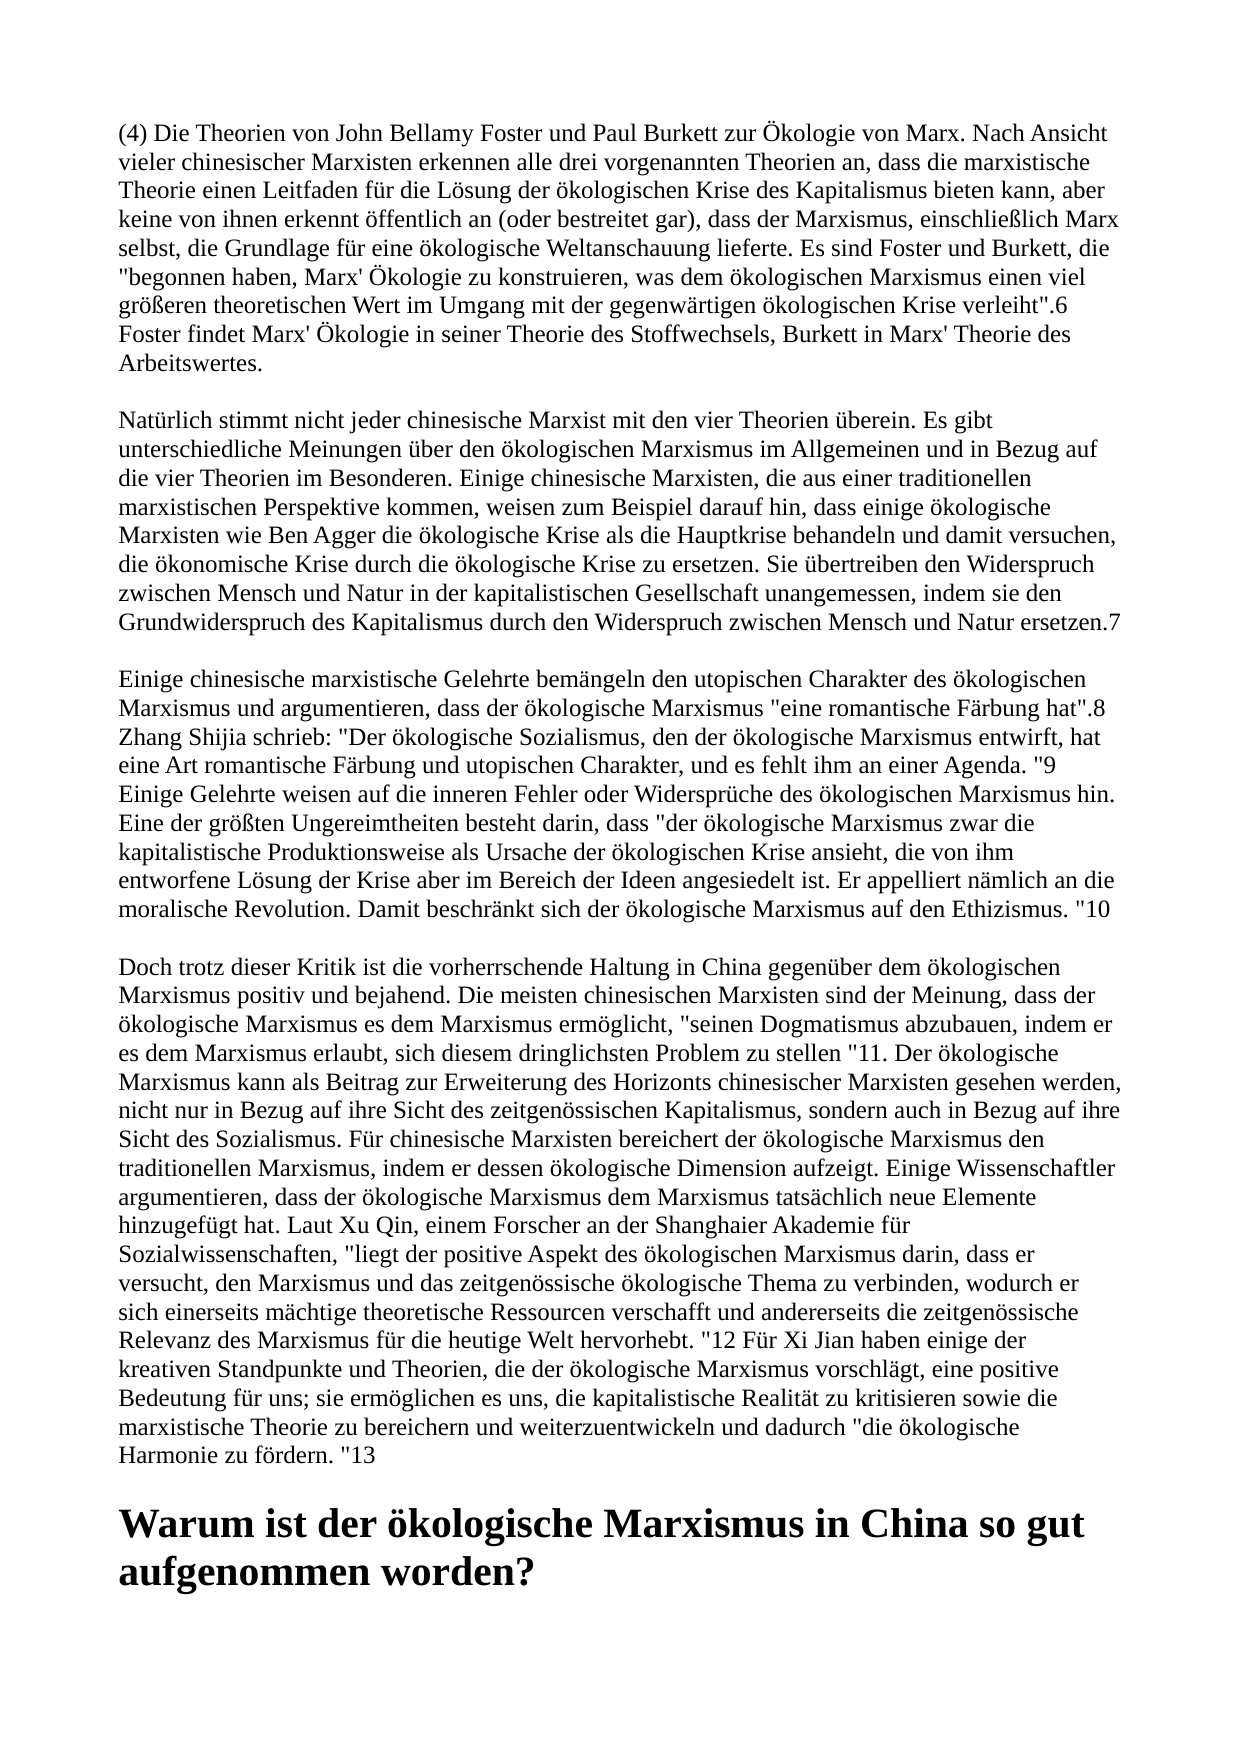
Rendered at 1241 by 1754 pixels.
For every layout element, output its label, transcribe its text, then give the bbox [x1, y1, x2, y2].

text Einige chinesische marxistische Gelehrte bemängeln den utopischen Charakter des ökologischen Marxismus und argumentieren, dass der ökologische Marxismus "eine romantische Färbung hat".8 Zhang Shijia schrieb: "Der ökologische Sozialismus, den der ökologische Marxismus entwirft, hat eine Art romantische Färbung und utopischen Charakter, und es fehlt ihm an einer Agenda. "9 Einige Gelehrte weisen auf die inneren Fehler oder Widersprüche des ökologischen Marxismus hin. Eine der größten Ungereimtheiten besteht darin, dass "der ökologische Marxismus zwar die kapitalistische Produktionsweise als Ursache der ökologischen Krise ansieht, die von ihm entworfene Lösung der Krise aber im Bereich der Ideen angesiedelt ist. Er appelliert nämlich an die moralische Revolution. Damit beschränkt sich der ökologische Marxismus auf den Ethizismus. "10 [118, 664, 1122, 923]
text Natürlich stimmt nicht jeder chinesische Marxist mit den vier Theorien überein. Es gibt unterschiedliche Meinungen über den ökologischen Marxismus im Allgemeinen und in Bezug auf die vier Theorien im Besonderen. Einige chinesische Marxisten, die aus einer traditionellen marxistischen Perspektive kommen, weisen zum Beispiel darauf hin, dass einige ökologische Marxisten wie Ben Agger die ökologische Krise als die Hauptkrise behandeln und damit versuchen, die ökonomische Krise durch die ökologische Krise zu ersetzen. Sie übertreiben den Widerspruch zwischen Mensch und Natur in der kapitalistischen Gesellschaft unangemessen, indem sie den Grundwiderspruch des Kapitalismus durch den Widerspruch zwischen Mensch und Natur ersetzen.7 [118, 406, 1122, 636]
text (4) Die Theorien von John Bellamy Foster und Paul Burkett zur Ökologie von Marx. Nach Ansicht vieler chinesischer Marxisten erkennen alle drei vorgenannten Theorien an, dass die marxistische Theorie einen Leitfaden für die Lösung der ökologischen Krise des Kapitalismus bieten kann, aber keine von ihnen erkennt öffentlich an (oder bestreitet gar), dass der Marxismus, einschließlich Marx selbst, die Grundlage für eine ökologische Weltanschauung lieferte. Es sind Foster und Burkett, die "begonnen haben, Marx' Ökologie zu konstruieren, was dem ökologischen Marxismus einen viel größeren theoretischen Wert im Umgang mit der gegenwärtigen ökologischen Krise verleiht".6 Foster findet Marx' Ökologie in seiner Theorie des Stoffwechsels, Burkett in Marx' Theorie des Arbeitswertes. [118, 118, 1122, 377]
text Warum ist der ökologische Marxismus in China so gut aufgenommen worden? [118, 1498, 1122, 1594]
text Doch trotz dieser Kritik ist die vorherrschende Haltung in China gegenüber dem ökologischen Marxismus positiv und bejahend. Die meisten chinesischen Marxisten sind der Meinung, dass der ökologische Marxismus es dem Marxismus ermöglicht, "seinen Dogmatismus abzubauen, indem er es dem Marxismus erlaubt, sich diesem dringlichsten Problem zu stellen "11. Der ökologische Marxismus kann als Beitrag zur Erweiterung des Horizonts chinesischer Marxisten gesehen werden, nicht nur in Bezug auf ihre Sicht des zeitgenössischen Kapitalismus, sondern auch in Bezug auf ihre Sicht des Sozialismus. Für chinesische Marxisten bereichert der ökologische Marxismus den traditionellen Marxismus, indem er dessen ökologische Dimension aufzeigt. Einige Wissenschaftler argumentieren, dass der ökologische Marxismus dem Marxismus tatsächlich neue Elemente hinzugefügt hat. Laut Xu Qin, einem Forscher an der Shanghaier Akademie für Sozialwissenschaften, "liegt der positive Aspekt des ökologischen Marxismus darin, dass er versucht, den Marxismus und das zeitgenössische ökologische Thema zu verbinden, wodurch er sich einerseits mächtige theoretische Ressourcen verschafft und andererseits die zeitgenössische Relevanz des Marxismus für die heutige Welt hervorhebt. "12 Für Xi Jian haben einige der kreativen Standpunkte und Theorien, die der ökologische Marxismus vorschlägt, eine positive Bedeutung für uns; sie ermöglichen es uns, die kapitalistische Realität zu kritisieren sowie die marxistische Theorie zu bereichern und weiterzuentwickeln und dadurch "die ökologische Harmonie zu fördern. "13 [118, 952, 1122, 1469]
